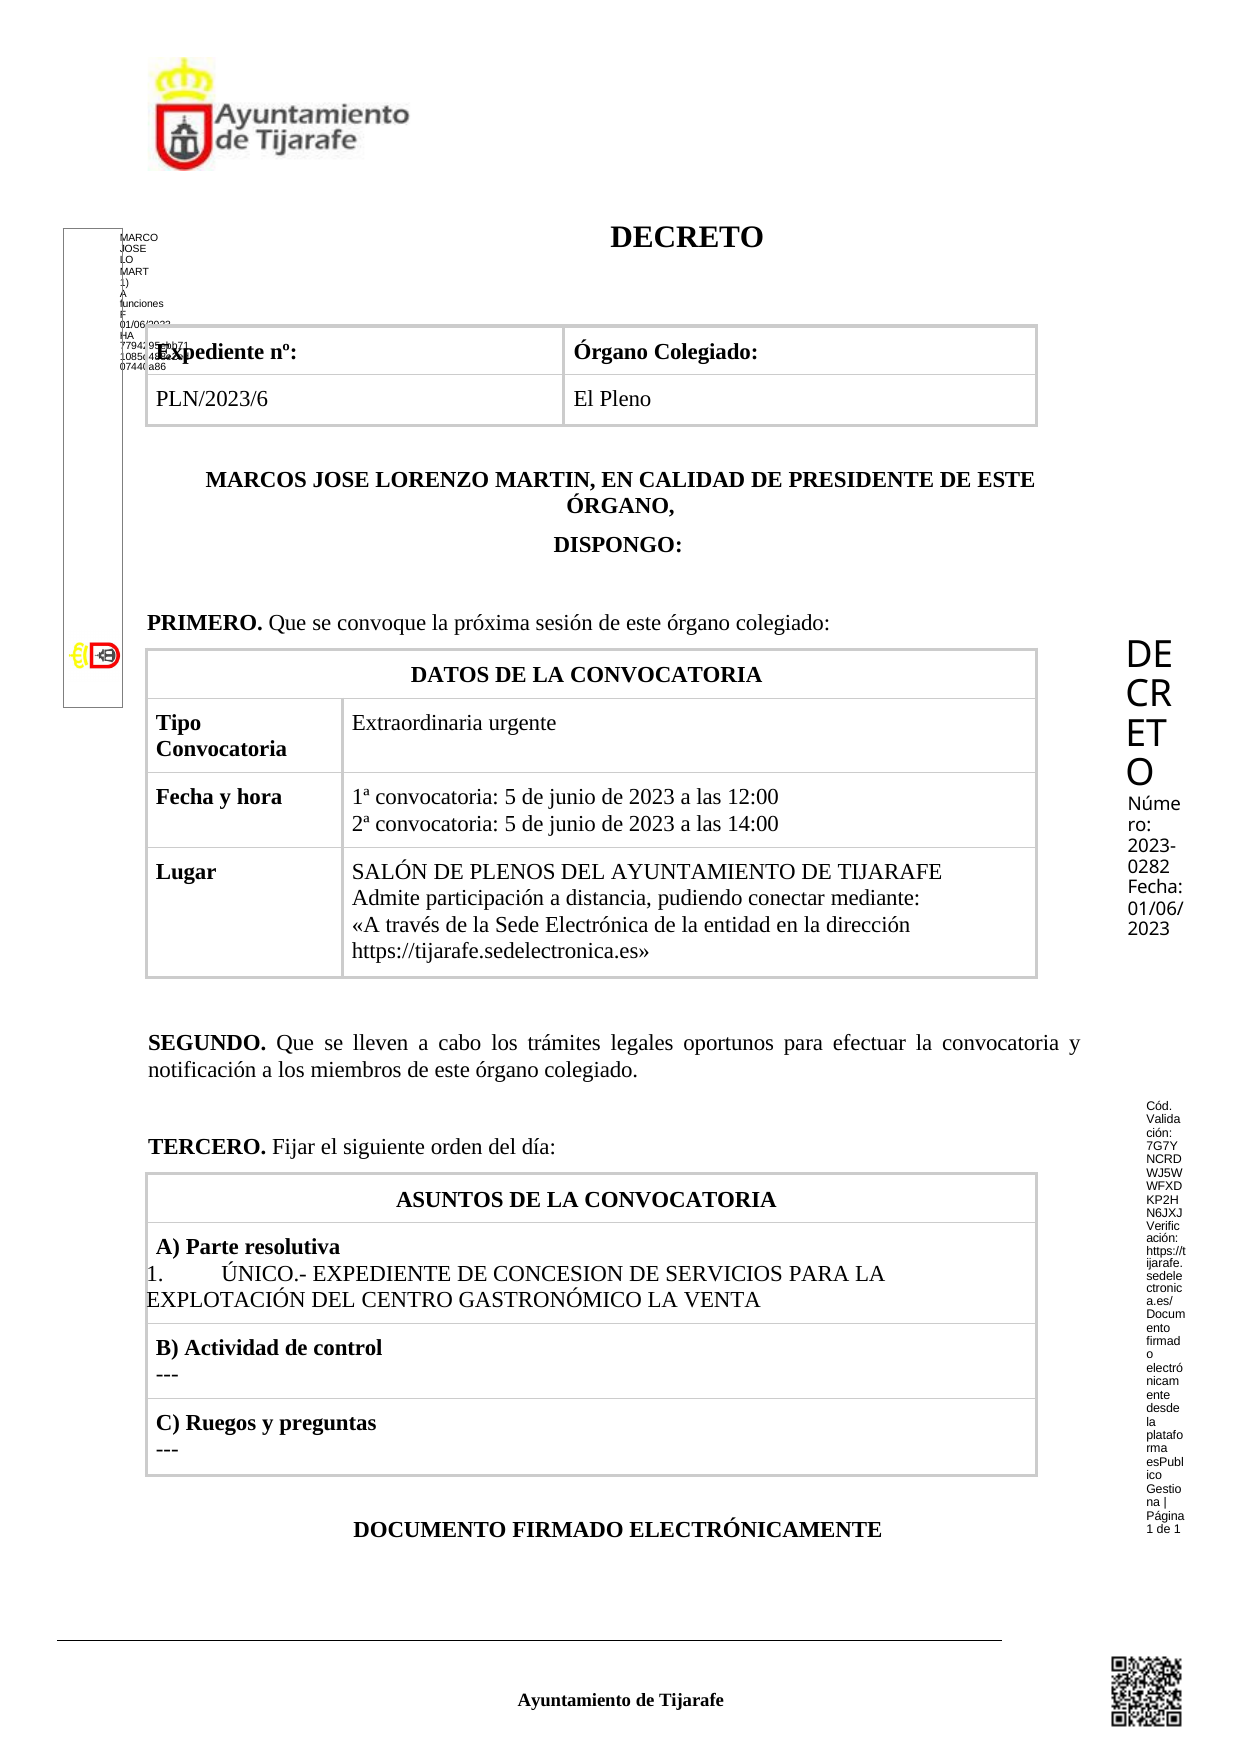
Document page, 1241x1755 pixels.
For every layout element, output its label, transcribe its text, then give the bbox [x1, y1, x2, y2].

table_cell PLN/2023/6 [148, 375, 562, 424]
table_cell SALÓN DE PLENOS DEL AYUNTAMIENTO DE TIJARAFE Admite participación a distancia, pudiendo conectar mediante: «A través de la Sede Electrónica de la entidad en la dirección https://tijarafe.sedelectronica.es» [344, 848, 1035, 976]
table_cell Extraordinaria urgente [344, 699, 1035, 772]
subtitle [64, 229, 122, 707]
table_header Órgano Colegiado: [565, 328, 1035, 374]
table_cell Fecha y hora [148, 773, 341, 847]
table_header ASUNTOS DE LA CONVOCATORIA [148, 1175, 1035, 1222]
text Verificación: https://tijarafe.sedelectronica.es/ [1146, 1220, 1186, 1308]
table_header DATOS DE LA CONVOCATORIA [148, 651, 1035, 697]
text [1144, 1099, 1186, 1622]
text PRIMERO. Que se convoque la próxima sesión de este órgano colegiado: [123, 609, 1241, 984]
text [1186, 1133, 1241, 1160]
table_cell Tipo Convocatoria [148, 699, 341, 772]
text Documento firmado electrónicamente desde la plataforma esPublico Gestiona | Página 1 de 1 [1146, 1308, 1186, 1536]
text DECRETO [344, 218, 1031, 254]
table_cell Lugar [148, 848, 341, 976]
table_cell B) Actividad de control --- [148, 1324, 1035, 1398]
text SEGUNDO. Que se lleven a cabo los trámites legales oportunos para efectuar la convocatoria y notificación a los miembros de este órgano colegiado. [148, 1029, 1091, 1082]
table_cell 1ª convocatoria: 5 de junio de 2023 a las 12:00 2ª convocatoria: 5 de junio de 2023 a las 14:00 [344, 773, 1035, 847]
text Cód. Validación: 7G7YNCRDWJ5WWFXDKP2HN6JXJ [1146, 1099, 1186, 1220]
subtitle DOCUMENTO FIRMADO ELECTRÓNICAMENTE [292, 1516, 943, 1542]
text DECRETO [1125, 636, 1185, 793]
table_cell Parte resolutiva ÚNICO.- EXPEDIENTE DE CONCESION DE SERVICIOS PARA LA EXPLOTACIÓN DEL CENTRO GASTRONÓMICO LA VENTA [148, 1223, 1035, 1323]
table_header Expediente nº: [148, 328, 562, 374]
table_cell C) Ruegos y preguntas --- [148, 1399, 1035, 1474]
text TERCERO. Fijar el siguiente orden del día: [148, 1133, 1144, 1160]
text Ayuntamiento de Tijarafe [298, 1689, 943, 1711]
text DISPONGO: [292, 531, 943, 557]
table_cell El Pleno [565, 375, 1035, 424]
text Número: 2023-0282 Fecha: 01/06/2023 [1127, 793, 1185, 940]
subtitle MARCOS JOSE LORENZO MARTIN, EN CALIDAD DE PRESIDENTE DE ESTE ÓRGANO, [203, 466, 1037, 518]
